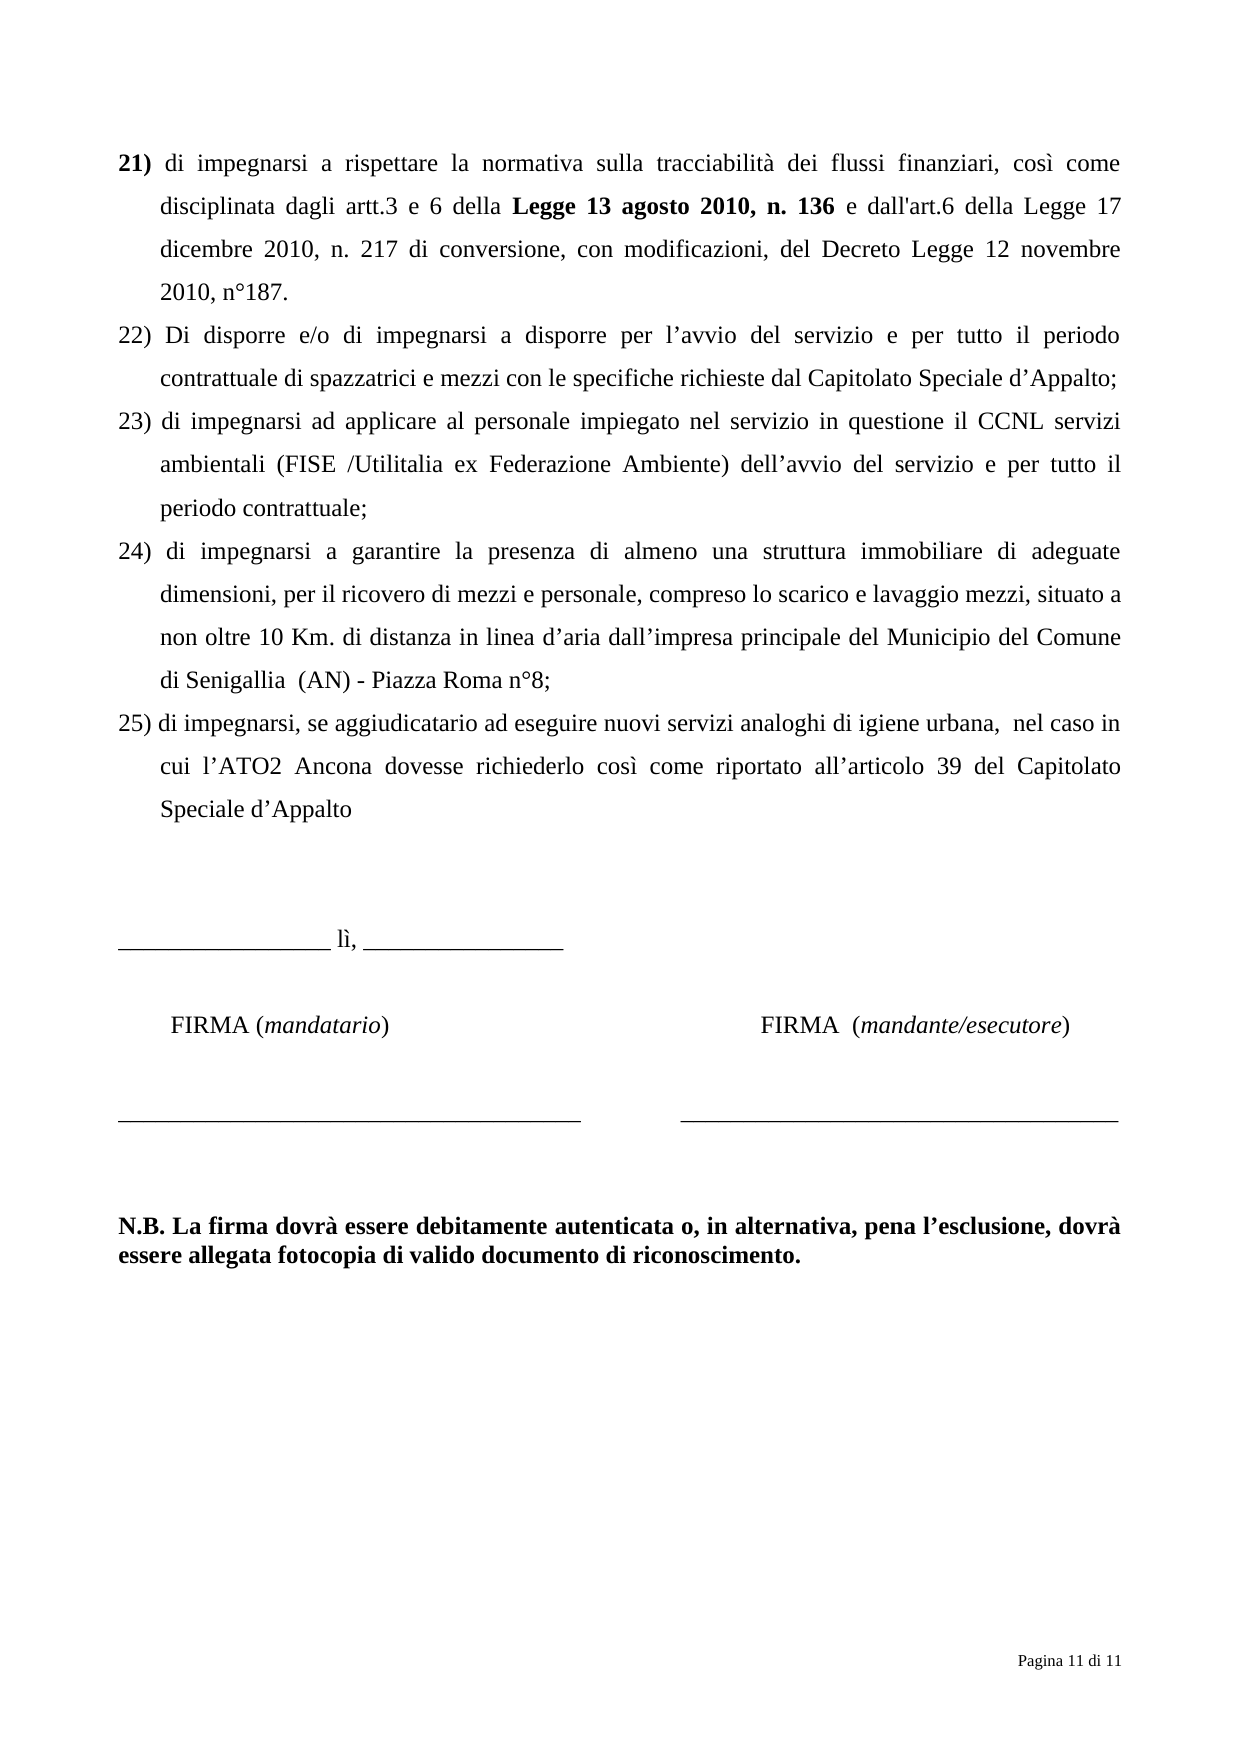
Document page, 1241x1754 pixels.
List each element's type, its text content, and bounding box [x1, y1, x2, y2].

text 21) di impegnarsi a rispettare la normativa sulla tracciabilità dei flussi finanziari, così come disciplinata dagli artt.3 e 6 della Legge 13 agosto 2010, n. 136 e dall'art.6 della Legge 17 dicembre 2010, n. 217 di conversione, con modificazioni, del Decreto Legge 12 novembre 2010, n°187. [118, 148, 1122, 306]
text N.B. La firma dovrà essere debitamente autenticata o, in alternativa, pena l’esclusione, dovrà essere allegata fotocopia di valido documento di riconoscimento. [118, 1211, 1122, 1269]
text 23) di impegnarsi ad applicare al personale impiegato nel servizio in questione il CCNL servizi ambientali (FISE /Utilitalia ex Federazione Ambiente) dell’avvio del servizio e per tutto il periodo contrattuale; [118, 406, 1122, 521]
text FIRMA (mandatario) FIRMA (mandante/esecutore) [118, 1010, 1122, 1039]
text 25) di impegnarsi, se aggiudicatario ad eseguire nuovi servizi analoghi di igiene urbana, nel caso in cui l’ATO2 Ancona dovesse richiederlo così come riportato all’articolo 39 del Capitolato Speciale d’Appalto [118, 708, 1122, 823]
text 22) Di disporre e/o di impegnarsi a disporre per l’avvio del servizio e per tutto il periodo contrattuale di spazzatrici e mezzi con le specifiche richieste dal Capitolato Speciale d’Appalto; [118, 320, 1122, 392]
text _____________________________________ ___________________________________ [118, 1096, 1122, 1125]
text 24) di impegnarsi a garantire la presenza di almeno una struttura immobiliare di adeguate dimensioni, per il ricovero di mezzi e personale, compreso lo scarico e lavaggio mezzi, situato a non oltre 10 Km. di distanza in linea d’aria dall’impresa principale del Municipio del Comune di Senigallia (AN) - Piazza Roma n°8; [118, 536, 1122, 694]
text _________________ lì, ________________ [118, 924, 1122, 953]
